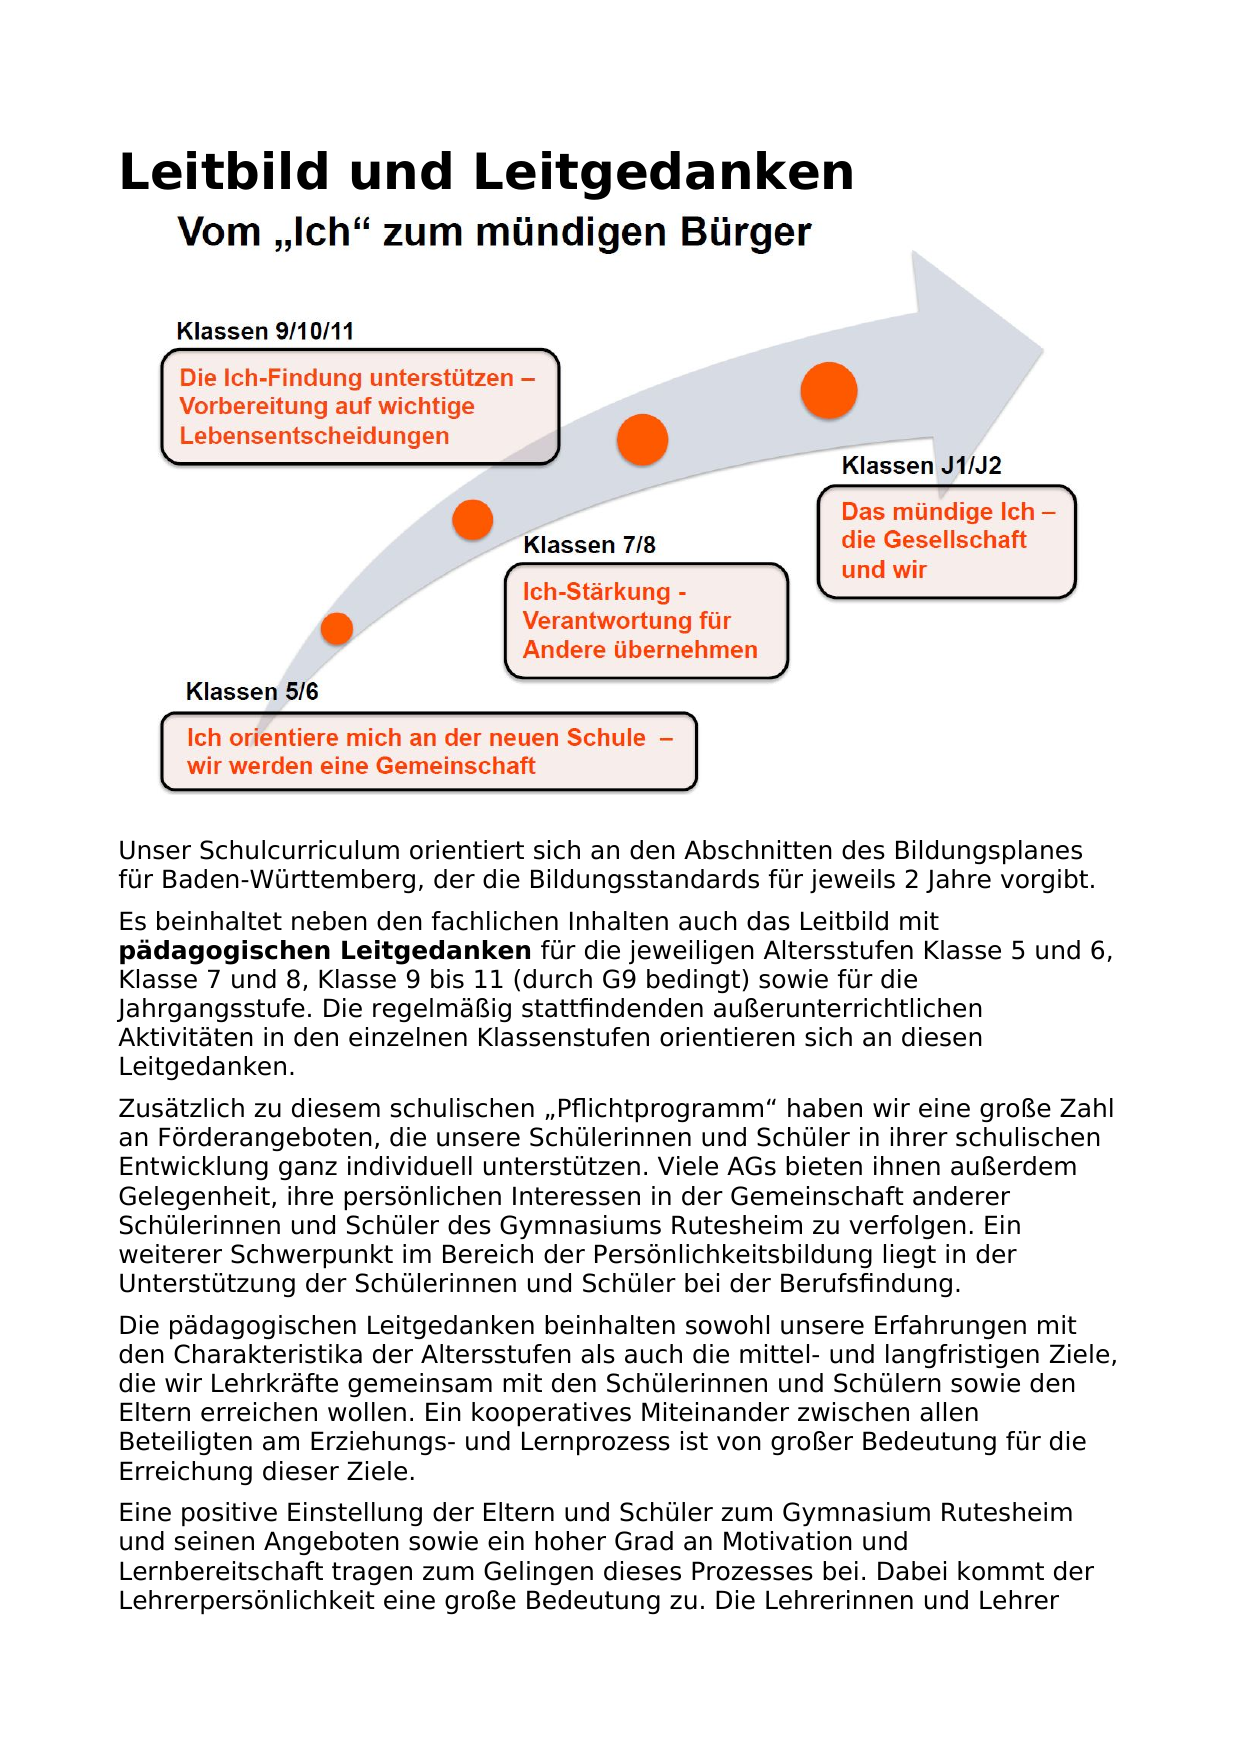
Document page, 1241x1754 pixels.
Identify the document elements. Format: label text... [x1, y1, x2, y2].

text Zusätzlich zu diesem schulischen „Pflichtprogramm“ haben wir eine große Zahl an Förderangeboten, die unsere Schülerinnen und Schüler in ihrer schulischen Entwicklung ganz individuell unterstützen. Viele AGs bieten ihnen außerdem Gelegenheit, ihre persönlichen Interessen in der Gemeinschaft anderer Schülerinnen und Schüler des Gymnasiums Rutesheim zu verfolgen. Ein weiterer Schwerpunkt im Bereich der Persönlichkeitsbildung liegt in der Unterstützung der Schülerinnen und Schüler bei der Berufsfindung. [118, 1094, 1122, 1298]
text Unser Schulcurriculum orientiert sich an den Abschnitten des Bildungsplanes für Baden-Württemberg, der die Bildungsstandards für jeweils 2 Jahre vorgibt. [118, 836, 1122, 894]
text Die pädagogischen Leitgedanken beinhalten sowohl unsere Erfahrungen mit den Charakteristika der Altersstufen als auch die mittel- und langfristigen Ziele, die wir Lehrkräfte gemeinsam mit den Schülerinnen und Schülern sowie den Eltern erreichen wollen. Ein kooperatives Miteinander zwischen allen Beteiligten am Erziehungs- und Lernprozess ist von großer Bedeutung für die Erreichung dieser Ziele. [118, 1311, 1122, 1486]
subtitle Leitbild und Leitgedanken [118, 143, 1122, 201]
picture [151, 213, 1089, 795]
text Eine positive Einstellung der Eltern und Schüler zum Gymnasium Rutesheim und seinen Angeboten sowie ein hoher Grad an Motivation und Lernbereitschaft tragen zum Gelingen dieses Prozesses bei. Dabei kommt der Lehrerpersönlichkeit eine große Bedeutung zu. Die Lehrerinnen und Lehrer [118, 1498, 1122, 1615]
text Es beinhaltet neben den fachlichen Inhalten auch das Leitbild mit pädagogischen Leitgedanken für die jeweiligen Altersstufen Klasse 5 und 6, Klasse 7 und 8, Klasse 9 bis 11 (durch G9 bedingt) sowie für die Jahrgangsstufe. Die regelmäßig stattfindenden außerunterrichtlichen Aktivitäten in den einzelnen Klassenstufen orientieren sich an diesen Leitgedanken. [118, 907, 1122, 1082]
